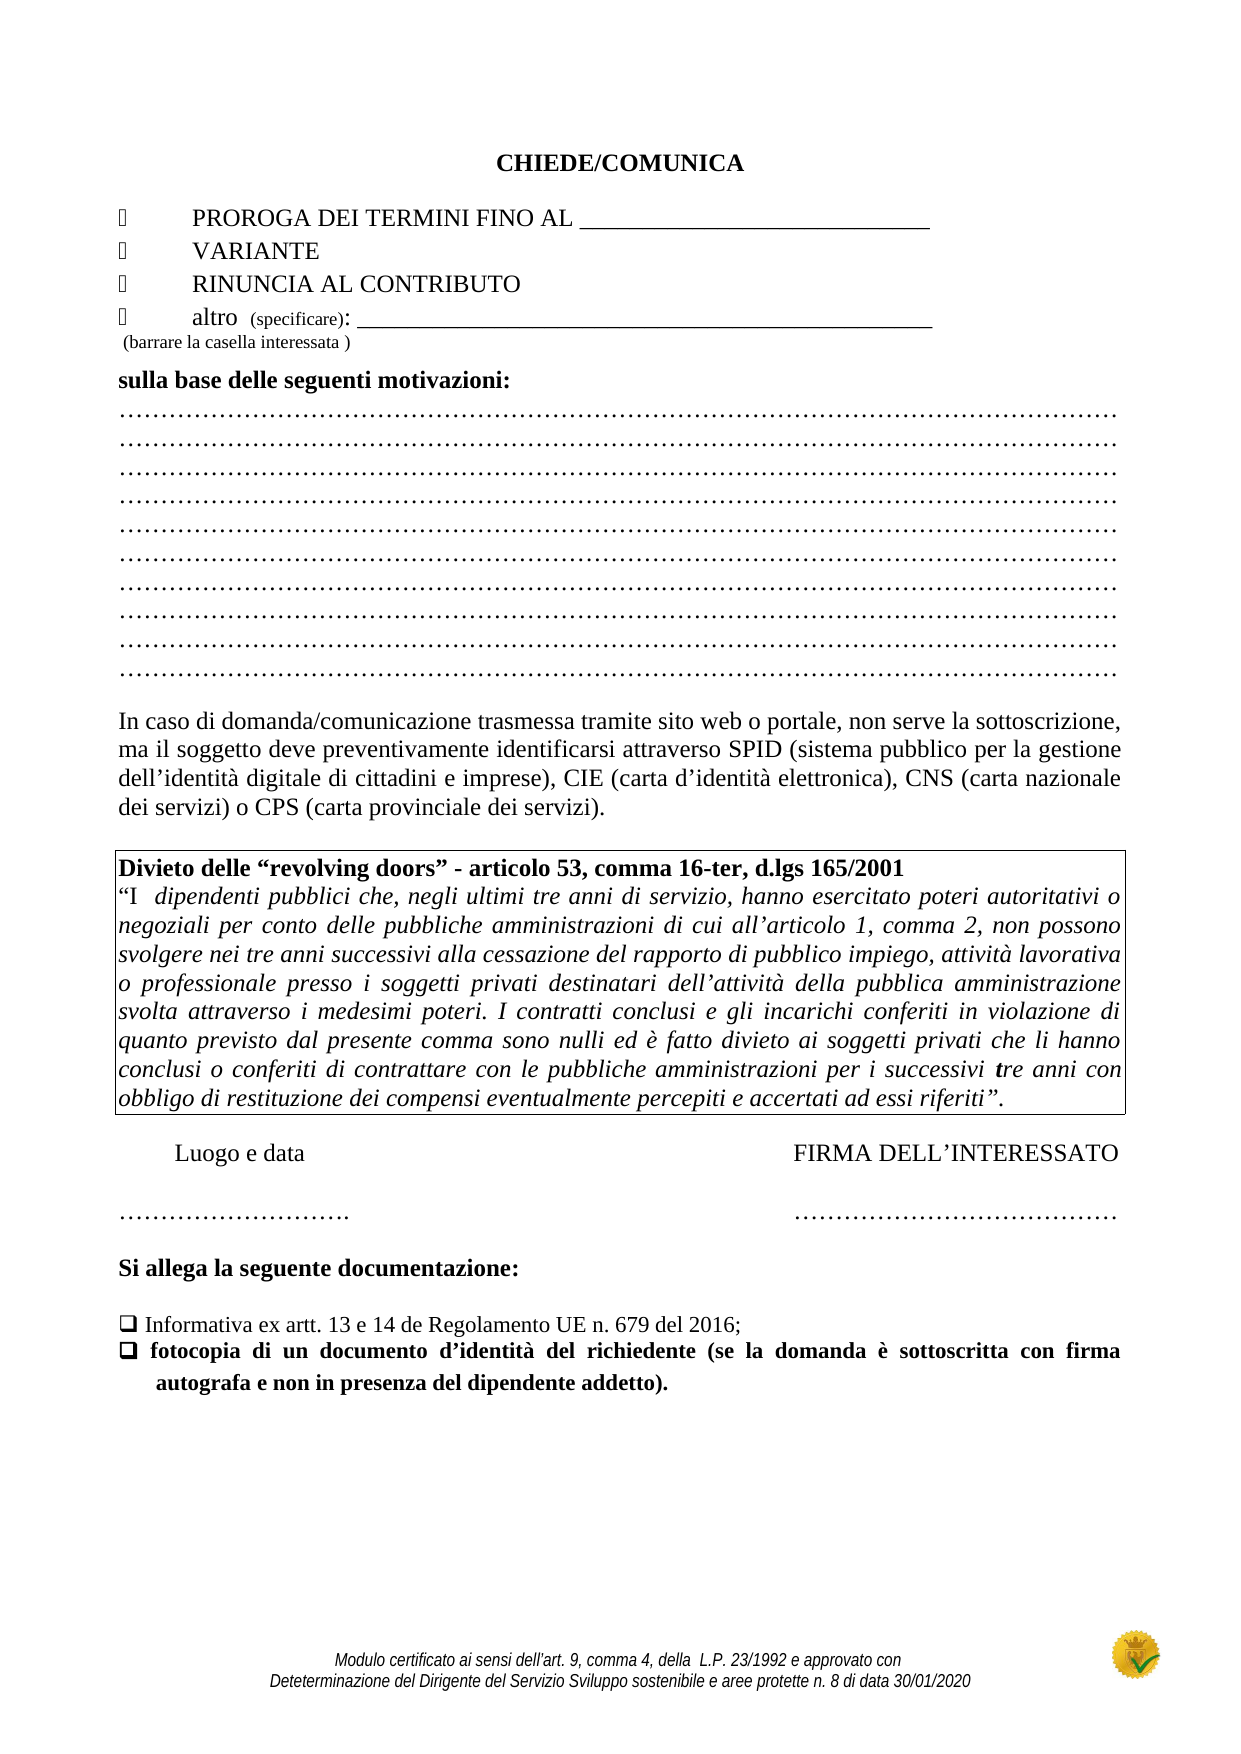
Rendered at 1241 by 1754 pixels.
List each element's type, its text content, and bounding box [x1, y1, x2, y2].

text ………………………………………………………………………………………………………… [118, 653, 1122, 682]
text ………………………. ………………………………… [118, 1196, 1122, 1225]
text In caso di domanda/comunicazione trasmessa tramite sito web o portale, non serve la sottoscrizione, ma il soggetto deve preventivamente identificarsi attraverso SPID (sistema pubblico per la gestione dell’identità digitale di cittadini e imprese), CIE (carta d’identità elettronica), CNS (carta nazionale dei servizi) o CPS (carta provinciale dei servizi). [118, 706, 1122, 821]
text Luogo e data FIRMA DELL’INTERESSATO [118, 1138, 1122, 1167]
text ………………………………………………………………………………………………………… [118, 481, 1122, 509]
text  altro (specificare): ______________________________________________ [118, 302, 1122, 331]
text ………………………………………………………………………………………………………… [118, 596, 1122, 624]
text  VARIANTE [118, 236, 1122, 265]
text  Informativa ex artt. 13 e 14 de Regolamento UE n. 679 del 2016; [118, 1311, 1122, 1337]
text …………………………………………………………………………………………………………………………………………………………………………………………………………………… [118, 423, 1122, 481]
text ………………………………………………………………………………………………………… [118, 567, 1122, 596]
text “I dipendenti pubblici che, negli ultimi tre anni di servizio, hanno esercitato poteri autoritativi o negoziali per conto delle pubbliche amministrazioni di cui all’articolo 1, comma 2, non possono svolgere nei tre anni successivi alla cessazione del rapporto di pubblico impiego, attività lavorativa o professionale presso i soggetti privati destinatari dell’attività della pubblica amministrazione svolta attraverso i medesimi poteri. I contratti conclusi e gli incarichi conferiti in violazione di quanto previsto dal presente comma sono nulli ed è fatto divieto ai soggetti privati che li hanno conclusi o conferiti di contrattare con le pubbliche amministrazioni per i successivi tre anni con obbligo di restituzione dei compensi eventualmente percepiti e accertati ad essi riferiti”. [116, 878, 1125, 1114]
text (barrare la casella interessata ) [118, 331, 699, 352]
text ………………………………………………………………………………………………………… [118, 394, 1122, 423]
picture [1112, 1630, 1162, 1679]
text  RINUNCIA AL CONTRIBUTO [118, 269, 1122, 298]
text ………………………………………………………………………………………………………… [118, 538, 1122, 567]
text ………………………………………………………………………………………………………… [118, 509, 1122, 538]
text CHIEDE/COMUNICA [118, 148, 1122, 176]
text  PROROGA DEI TERMINI FINO AL ____________________________ [118, 203, 1122, 232]
text Divieto delle “revolving doors” - articolo 53, comma 16-ter, d.lgs 165/2001 [116, 851, 1125, 878]
text sulla base delle seguenti motivazioni: [118, 366, 1122, 394]
text Si allega la seguente documentazione: [118, 1253, 1122, 1282]
text ………………………………………………………………………………………………………… [118, 624, 1122, 653]
text  fotocopia di un documento d’identità del richiedente (se la domanda è sottoscritta con firma autografa e non in presenza del dipendente addetto). [118, 1337, 1122, 1395]
